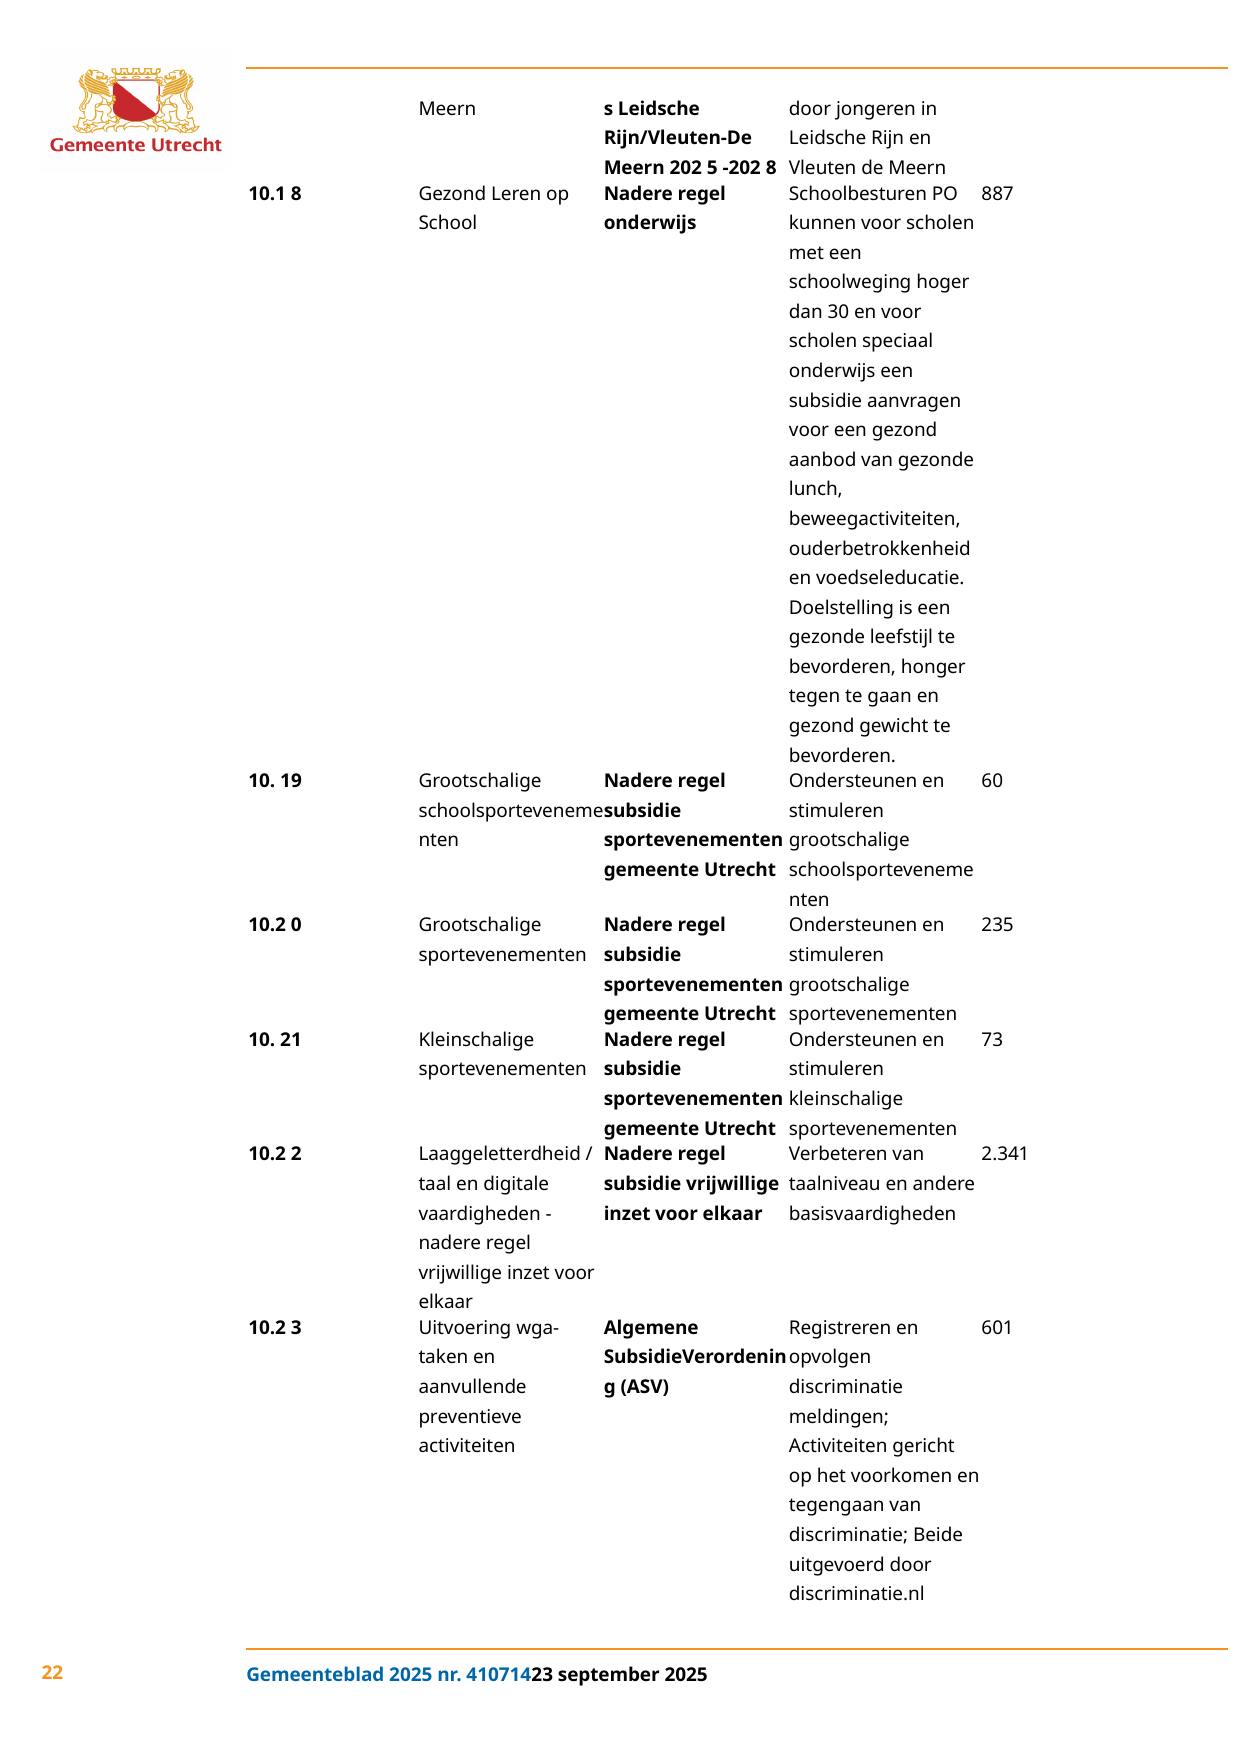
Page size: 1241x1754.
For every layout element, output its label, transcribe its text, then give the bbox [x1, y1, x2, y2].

table_cell 235 [981, 912, 1152, 1026]
table_cell Nadere regel subsidie sportevenementen gemeente Utrecht [604, 912, 789, 1026]
table_cell Schoolbesturen PO kunnen voor scholen met een schoolweging hoger dan 30 en voor scholen speciaal onderwijs een subsidie aanvragen voor een gezond aanbod van gezonde lunch, beweegactiviteiten, ouderbetrokkenheid en voedseleducatie. Doelstelling is een gezonde leefstijl te bevorderen, honger tegen te gaan en gezond gewicht te bevorderen. [789, 180, 981, 767]
table_cell [981, 95, 1152, 180]
table_cell 601 [981, 1314, 1152, 1606]
table_cell Registreren en opvolgen discriminatie meldingen; Activiteiten gericht op het voorkomen en tegengaan van discriminatie; Beide uitgevoerd door discriminatie.nl [789, 1314, 981, 1606]
table_cell Grootschalige sportevenementen [418, 912, 603, 1026]
picture [41, 47, 231, 172]
table_cell Ondersteunen en stimuleren kleinschalige sportevenementen [789, 1026, 981, 1141]
table_cell Kleinschalige sportevenementen [418, 1026, 603, 1141]
table_cell 10.2 3 [248, 1314, 418, 1606]
table_cell Algemene SubsidieVerordening (ASV) [604, 1314, 789, 1606]
table_cell door jongeren in Leidsche Rijn en Vleuten de Meern [789, 95, 981, 180]
table_cell Laaggeletterdheid / taal en digitale vaardigheden - nadere regel vrijwillige inzet voor elkaar [418, 1141, 603, 1314]
table_cell 887 [981, 180, 1152, 767]
table_cell Nadere regel subsidie vrijwillige inzet voor elkaar [604, 1141, 789, 1314]
table_cell Ondersteunen en stimuleren grootschalige schoolsportevenementen [789, 768, 981, 912]
table_cell 10. 19 [248, 768, 418, 912]
table_cell 10. 21 [248, 1026, 418, 1141]
table_cell [248, 95, 418, 180]
table_cell Nadere regel onderwijs [604, 180, 789, 767]
table_cell Gezond Leren op School [418, 180, 603, 767]
table_cell 73 [981, 1026, 1152, 1141]
table_cell 10.2 0 [248, 912, 418, 1026]
table_cell 10.1 8 [248, 180, 418, 767]
table_cell Grootschalige schoolsportevenementen [418, 768, 603, 912]
table_cell 10.2 2 [248, 1141, 418, 1314]
table_cell Meern [418, 95, 603, 180]
table_cell Verbeteren van taalniveau en andere basisvaardigheden [789, 1141, 981, 1314]
table_cell Nadere regel subsidie sportevenementen gemeente Utrecht [604, 768, 789, 912]
table_cell s Leidsche Rijn/Vleuten-De Meern 202 5 -202 8 [604, 95, 789, 180]
table_cell Nadere regel subsidie sportevenementen gemeente Utrecht [604, 1026, 789, 1141]
table_cell 2.341 [981, 1141, 1152, 1314]
table_cell Uitvoering wga-taken en aanvullende preventieve activiteiten [418, 1314, 603, 1606]
table_cell Ondersteunen en stimuleren grootschalige sportevenementen [789, 912, 981, 1026]
table_cell 60 [981, 768, 1152, 912]
